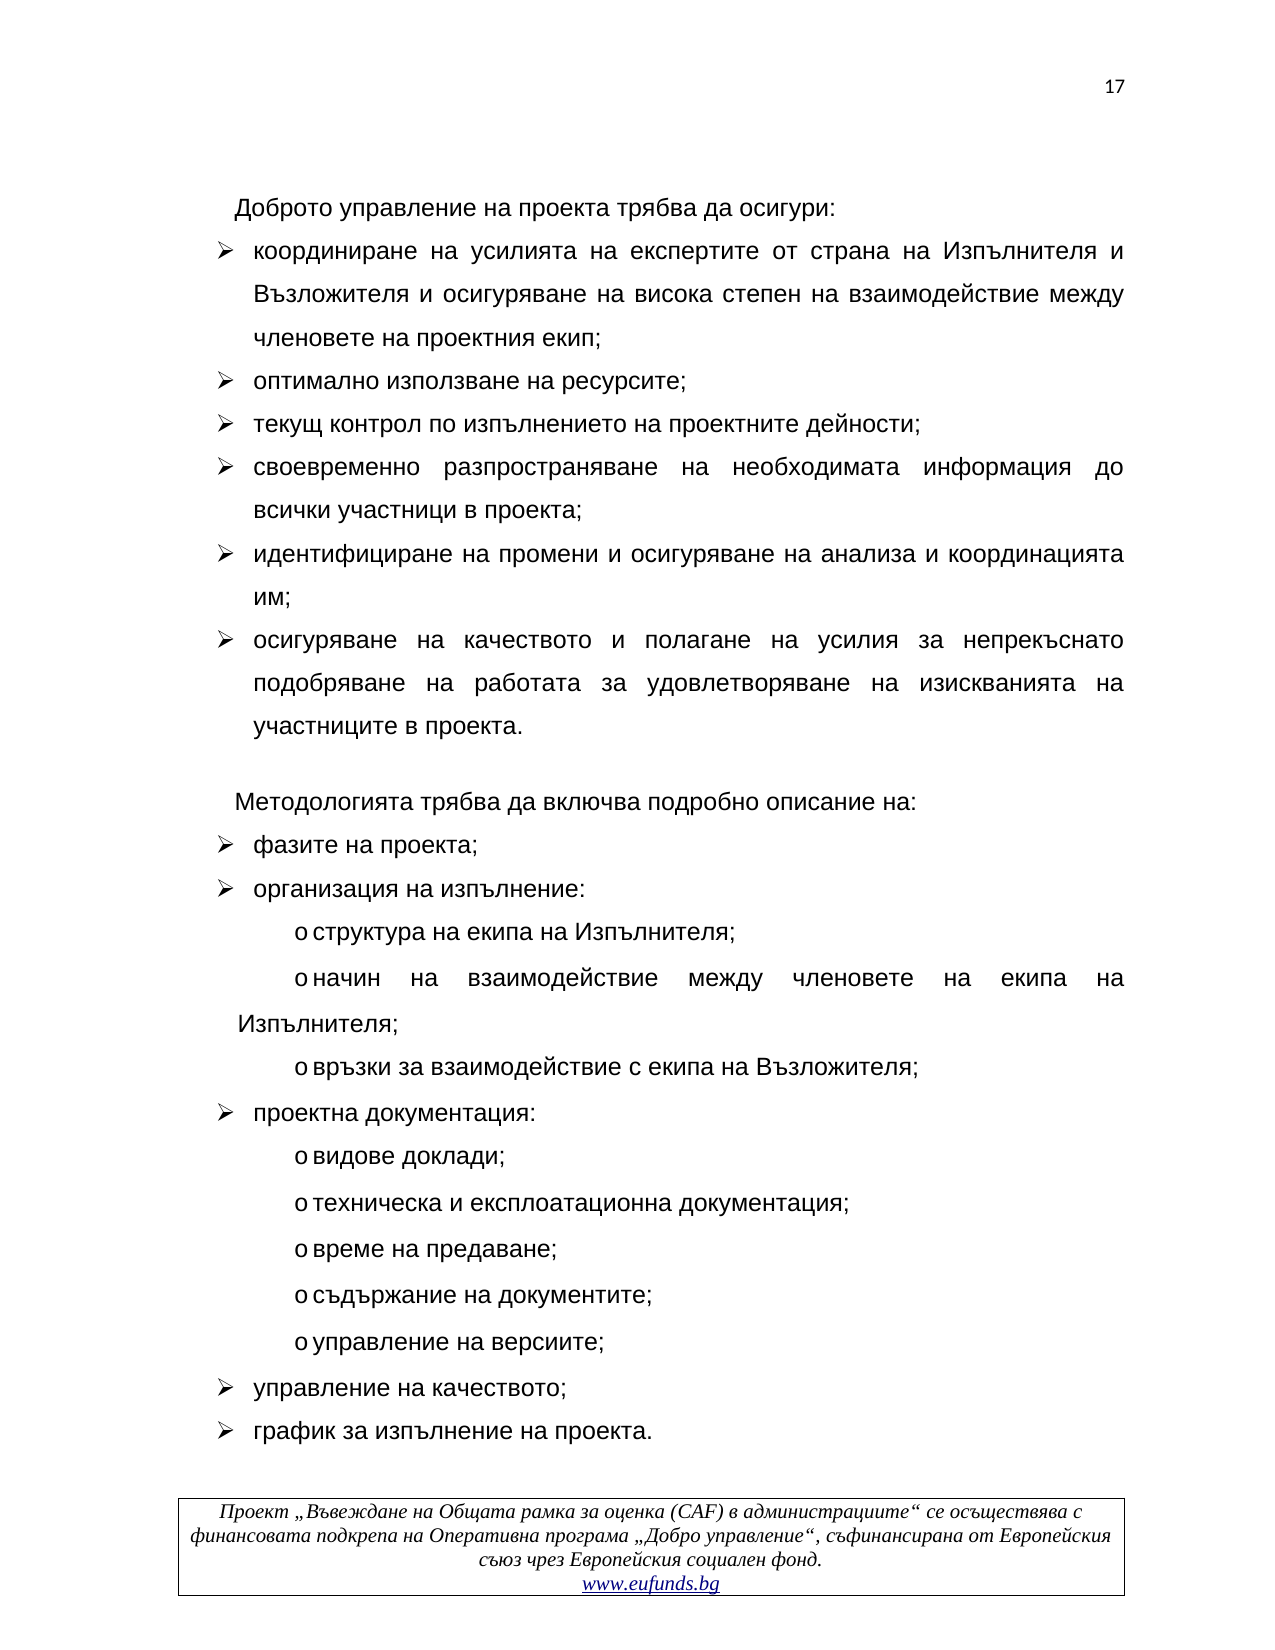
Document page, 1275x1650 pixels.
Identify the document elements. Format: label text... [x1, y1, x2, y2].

text Методологията трябва да включва подробно описание на: [178, 787, 1125, 816]
list текущ контрол по изпълнението на проектните дейности; [216, 409, 1125, 438]
list управление на версиите; [237, 1327, 1125, 1358]
list връзки за взаимодействие с екипа на Възложителя; [237, 1052, 1125, 1083]
list идентифициране на промени и осигуряване на анализа и координацията им; [216, 538, 1125, 611]
list проектна документация: [216, 1098, 1125, 1127]
list координиране на усилията на експертите от страна на Изпълнителя и Възложителя и осигуряване на висока степен на взаимодействие между членовете на проектния екип; [216, 236, 1125, 351]
list време на предаване; [237, 1234, 1125, 1265]
list оптимално използване на ресурсите; [216, 366, 1125, 394]
text Доброто управление на проекта трябва да осигури: [178, 193, 1125, 222]
list организация на изпълнение: [216, 874, 1125, 903]
list осигуряване на качеството и полагане на усилия за непрекъснато подобряване на работата за удовлетворяване на изискванията на участниците в проекта. [216, 625, 1125, 740]
list структура на екипа на Изпълнителя; [237, 917, 1125, 948]
list видове доклади; [237, 1141, 1125, 1172]
list съдържание на документите; [237, 1280, 1125, 1311]
list график за изпълнение на проекта. [216, 1416, 1125, 1445]
list своевременно разпространяване на необходимата информация до всички участници в проекта; [216, 452, 1125, 524]
list фазите на проекта; [216, 831, 1125, 859]
list управление на качеството; [216, 1373, 1125, 1402]
list техническа и експлоатационна документация; [237, 1188, 1125, 1219]
list начин на взаимодействие между членовете на екипа на Изпълнителя; [237, 963, 1125, 1037]
